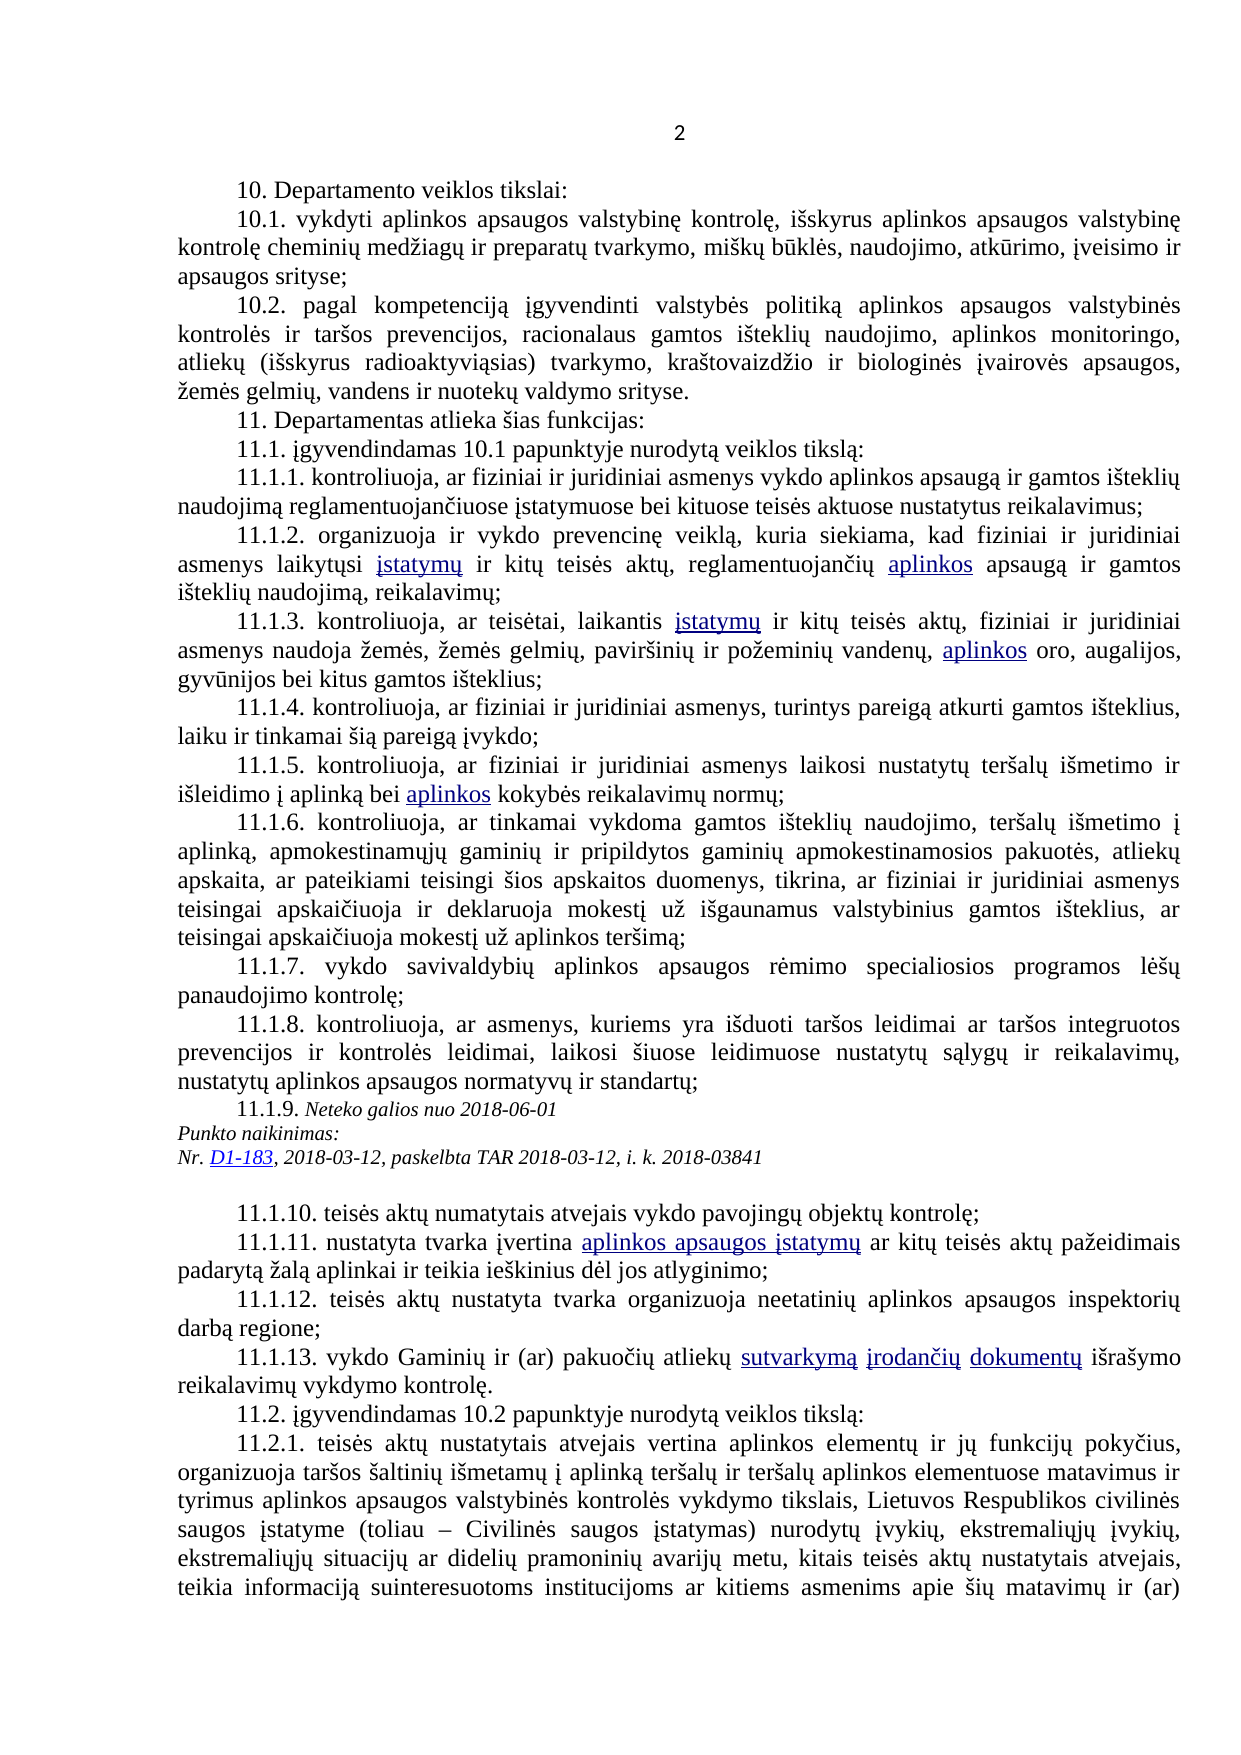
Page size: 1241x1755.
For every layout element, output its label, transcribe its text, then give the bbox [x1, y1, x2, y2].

text 10.2. pagal kompetenciją įgyvendinti valstybės politiką aplinkos apsaugos valstybinės kontrolės ir taršos prevencijos, racionalaus gamtos išteklių naudojimo, aplinkos monitoringo, atliekų (išskyrus radioaktyviąsias) tvarkymo, kraštovaizdžio ir biologinės įvairovės apsaugos, žemės gelmių, vandens ir nuotekų valdymo srityse. [177, 290, 1181, 405]
text 10.1. vykdyti aplinkos apsaugos valstybinę kontrolę, išskyrus aplinkos apsaugos valstybinę kontrolę cheminių medžiagų ir preparatų tvarkymo, miškų būklės, naudojimo, atkūrimo, įveisimo ir apsaugos srityse; [177, 204, 1181, 290]
text 11. Departamentas atlieka šias funkcijas: [177, 405, 1181, 434]
text 11.2.1. teisės aktų nustatytais atvejais vertina aplinkos elementų ir jų funkcijų pokyčius, organizuoja taršos šaltinių išmetamų į aplinką teršalų ir teršalų aplinkos elementuose matavimus ir tyrimus aplinkos apsaugos valstybinės kontrolės vykdymo tikslais, Lietuvos Respublikos civilinės saugos įstatyme (toliau – Civilinės saugos įstatymas) nurodytų įvykių, ekstremaliųjų įvykių, ekstremaliųjų situacijų ar didelių pramoninių avarijų metu, kitais teisės aktų nustatytais atvejais, teikia informaciją suinteresuotoms institucijoms ar kitiems asmenims apie šių matavimų ir (ar) [177, 1428, 1181, 1601]
text Nr. D1-183, 2018-03-12, paskelbta TAR 2018-03-12, i. k. 2018-03841 [177, 1145, 1181, 1169]
text 10. Departamento veiklos tikslai: [177, 175, 1181, 204]
text 11.1.11. nustatyta tvarka įvertina aplinkos apsaugos įstatymų ar kitų teisės aktų pažeidimais padarytą žalą aplinkai ir teikia ieškinius dėl jos atlyginimo; [177, 1227, 1181, 1284]
text 11.1.10. teisės aktų numatytais atvejais vykdo pavojingų objektų kontrolę; [177, 1198, 1181, 1227]
text 11.1.2. organizuoja ir vykdo prevencinę veiklą, kuria siekiama, kad fiziniai ir juridiniai asmenys laikytųsi įstatymų ir kitų teisės aktų, reglamentuojančių aplinkos apsaugą ir gamtos išteklių naudojimą, reikalavimų; [177, 520, 1181, 606]
text 11.1.7. vykdo savivaldybių aplinkos apsaugos rėmimo specialiosios programos lėšų panaudojimo kontrolę; [177, 951, 1181, 1009]
text Punkto naikinimas: [177, 1121, 1181, 1145]
text 11.2. įgyvendindamas 10.2 papunktyje nurodytą veiklos tikslą: [177, 1399, 1181, 1428]
text 11.1.4. kontroliuoja, ar fiziniai ir juridiniai asmenys, turintys pareigą atkurti gamtos išteklius, laiku ir tinkamai šią pareigą įvykdo; [177, 692, 1181, 750]
text 11.1.12. teisės aktų nustatyta tvarka organizuoja neetatinių aplinkos apsaugos inspektorių darbą regione; [177, 1284, 1181, 1342]
text 11.1.1. kontroliuoja, ar fiziniai ir juridiniai asmenys vykdo aplinkos apsaugą ir gamtos išteklių naudojimą reglamentuojančiuose įstatymuose bei kituose teisės aktuose nustatytus reikalavimus; [177, 462, 1181, 520]
text 11.1.3. kontroliuoja, ar teisėtai, laikantis įstatymų ir kitų teisės aktų, fiziniai ir juridiniai asmenys naudoja žemės, žemės gelmių, paviršinių ir požeminių vandenų, aplinkos oro, augalijos, gyvūnijos bei kitus gamtos išteklius; [177, 606, 1181, 692]
text 11.1. įgyvendindamas 10.1 papunktyje nurodytą veiklos tikslą: [177, 434, 1181, 462]
text 11.1.13. vykdo Gaminių ir (ar) pakuočių atliekų sutvarkymą įrodančių dokumentų išrašymo reikalavimų vykdymo kontrolę. [177, 1342, 1181, 1399]
text 11.1.9. Neteko galios nuo 2018-06-01 [177, 1095, 1181, 1121]
text 11.1.5. kontroliuoja, ar fiziniai ir juridiniai asmenys laikosi nustatytų teršalų išmetimo ir išleidimo į aplinką bei aplinkos kokybės reikalavimų normų; [177, 750, 1181, 807]
text 11.1.6. kontroliuoja, ar tinkamai vykdoma gamtos išteklių naudojimo, teršalų išmetimo į aplinką, apmokestinamųjų gaminių ir pripildytos gaminių apmokestinamosios pakuotės, atliekų apskaita, ar pateikiami teisingi šios apskaitos duomenys, tikrina, ar fiziniai ir juridiniai asmenys teisingai apskaičiuoja ir deklaruoja mokestį už išgaunamus valstybinius gamtos išteklius, ar teisingai apskaičiuoja mokestį už aplinkos teršimą; [177, 807, 1181, 951]
text 11.1.8. kontroliuoja, ar asmenys, kuriems yra išduoti taršos leidimai ar taršos integruotos prevencijos ir kontrolės leidimai, laikosi šiuose leidimuose nustatytų sąlygų ir reikalavimų, nustatytų aplinkos apsaugos normatyvų ir standartų; [177, 1009, 1181, 1095]
